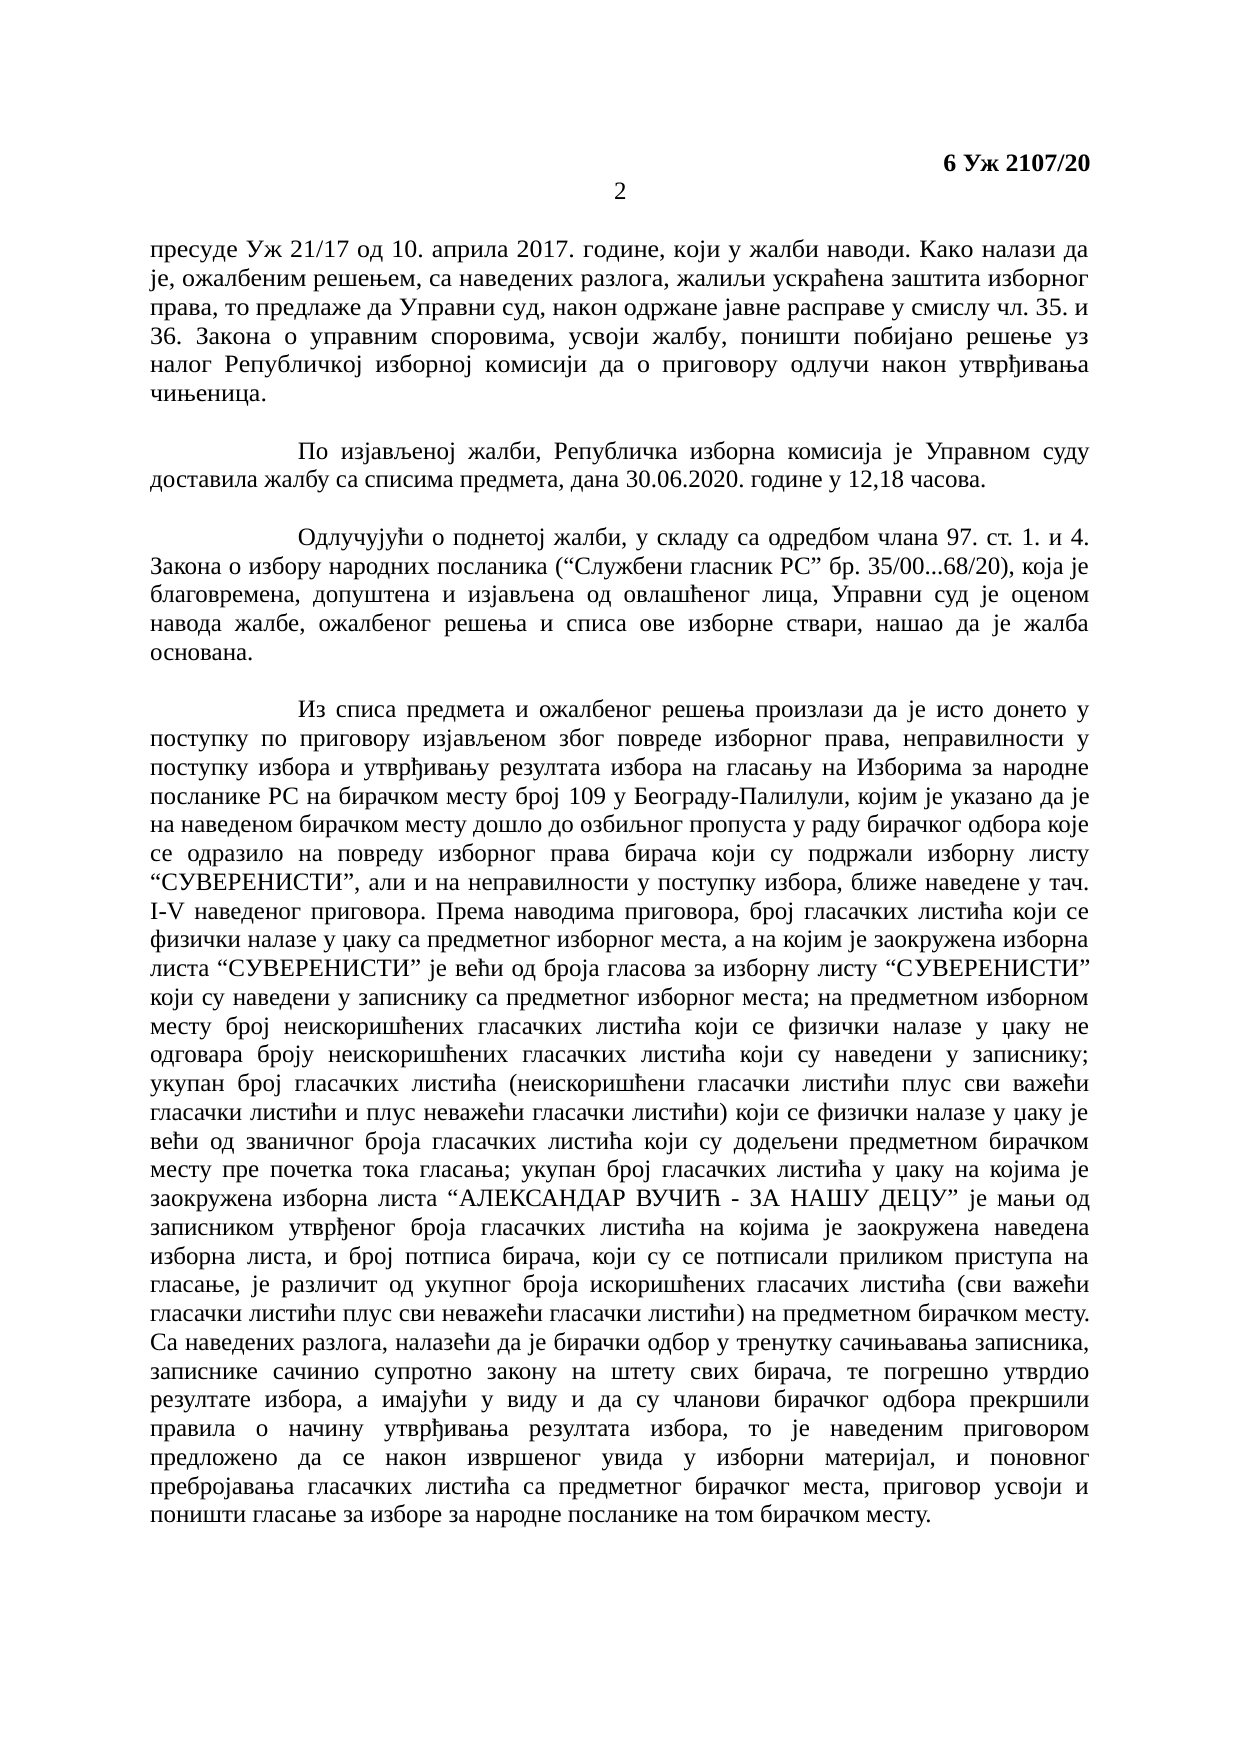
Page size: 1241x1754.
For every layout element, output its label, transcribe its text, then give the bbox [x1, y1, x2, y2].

text Из списа предмета и ожалбеног решења произлази да је исто донето у поступку по приговору изјављеном због повреде изборног права, неправилности у поступку избора и утврђивању резултата избора на гласању на Изборима за народне посланике РС на бирачком месту број 109 у Београду-Палилули, којим је указано да је на наведеном бирачком месту дошло до озбиљног пропуста у раду бирачког одбора које се одразило на повреду изборног права бирача који су подржали изборну листу “СУВЕРЕНИСТИ”, али и на неправилности у поступку избора, ближе наведене у тач. I-V наведеног приговора. Према наводима приговора, број гласачких листића који се физички налазе у џаку са предметног изборног места, а на којим је заокружена изборна листа “СУВЕРЕНИСТИ” је већи од броја гласова за изборну листу “СУВЕРЕНИСТИ” који су наведени у записнику са предметног изборног места; на предметном изборном месту број неискоришћених гласачких листића који се физички налазе у џаку не одговара броју неискоришћених гласачких листића који су наведени у записнику; укупан број гласачких листића (неискоришћени гласачки листићи плус сви важећи гласачки листићи и плус неважећи гласачки листићи) који се физички налазе у џаку је већи од званичног броја гласачких листића који су додељени предметном бирачком месту пре почетка тока гласања; укупан број гласачких листића у џаку на којима је заокружена изборна листа “АЛЕКСАНДАР ВУЧИЋ - ЗА НАШУ ДЕЦУ” је мањи од записником утврђеног броја гласачких листића на којима је заокружена наведена изборна листа, и број потписа бирача, који су се потписали приликом приступа на гласање, је различит од укупног броја искоришћених гласачих листића (сви важећи гласачки листићи плус сви неважећи гласачки листићи) на предметном бирачком месту. Са наведених разлога, налазећи да је бирачки одбор у тренутку сачињавања записника, записнике сачинио супротно закону на штету свих бирача, те погрешно утврдио резултате избора, а имајући у виду и да су чланови бирачког одбора прекршили правила о начину утврђивања резултата избора, то је наведеним приговором предложено да се након извршеног увида у изборни материјал, и поновног пребројавања гласачких листића са предметног бирачког места, приговор усвоји и поништи гласање за изборе за народне посланике на том бирачком месту. [150, 694, 1090, 1528]
text По изјављеној жалби, Републичка изборна комисија је Управном суду доставила жалбу са списима предмета, дана 30.06.2020. године у 12,18 часова. [150, 436, 1090, 493]
text пресуде Уж 21/17 од 10. априла 2017. године, који у жалби наводи. Како налази да је, ожалбеним решењем, са наведених разлога, жалиљи ускраћена заштита изборног права, то предлаже да Управни суд, након одржане јавне расправе у смислу чл. 35. и 36. Закона о управним споровима, усвоји жалбу, поништи побијано решење уз налог Републичкој изборној комисији да о приговору одлучи након утврђивања чињеница. [150, 234, 1090, 407]
text Одлучујући о поднетој жалби, у складу са одредбом члана 97. ст. 1. и 4. Закона о избору народних посланика (“Службени гласник РС” бр. 35/00...68/20), која је благовремена, допуштена и изјављена од овлашћеног лица, Управни суд је оценом навода жалбе, ожалбеног решења и списа ове изборне ствари, нашао да је жалба основана. [150, 522, 1090, 666]
